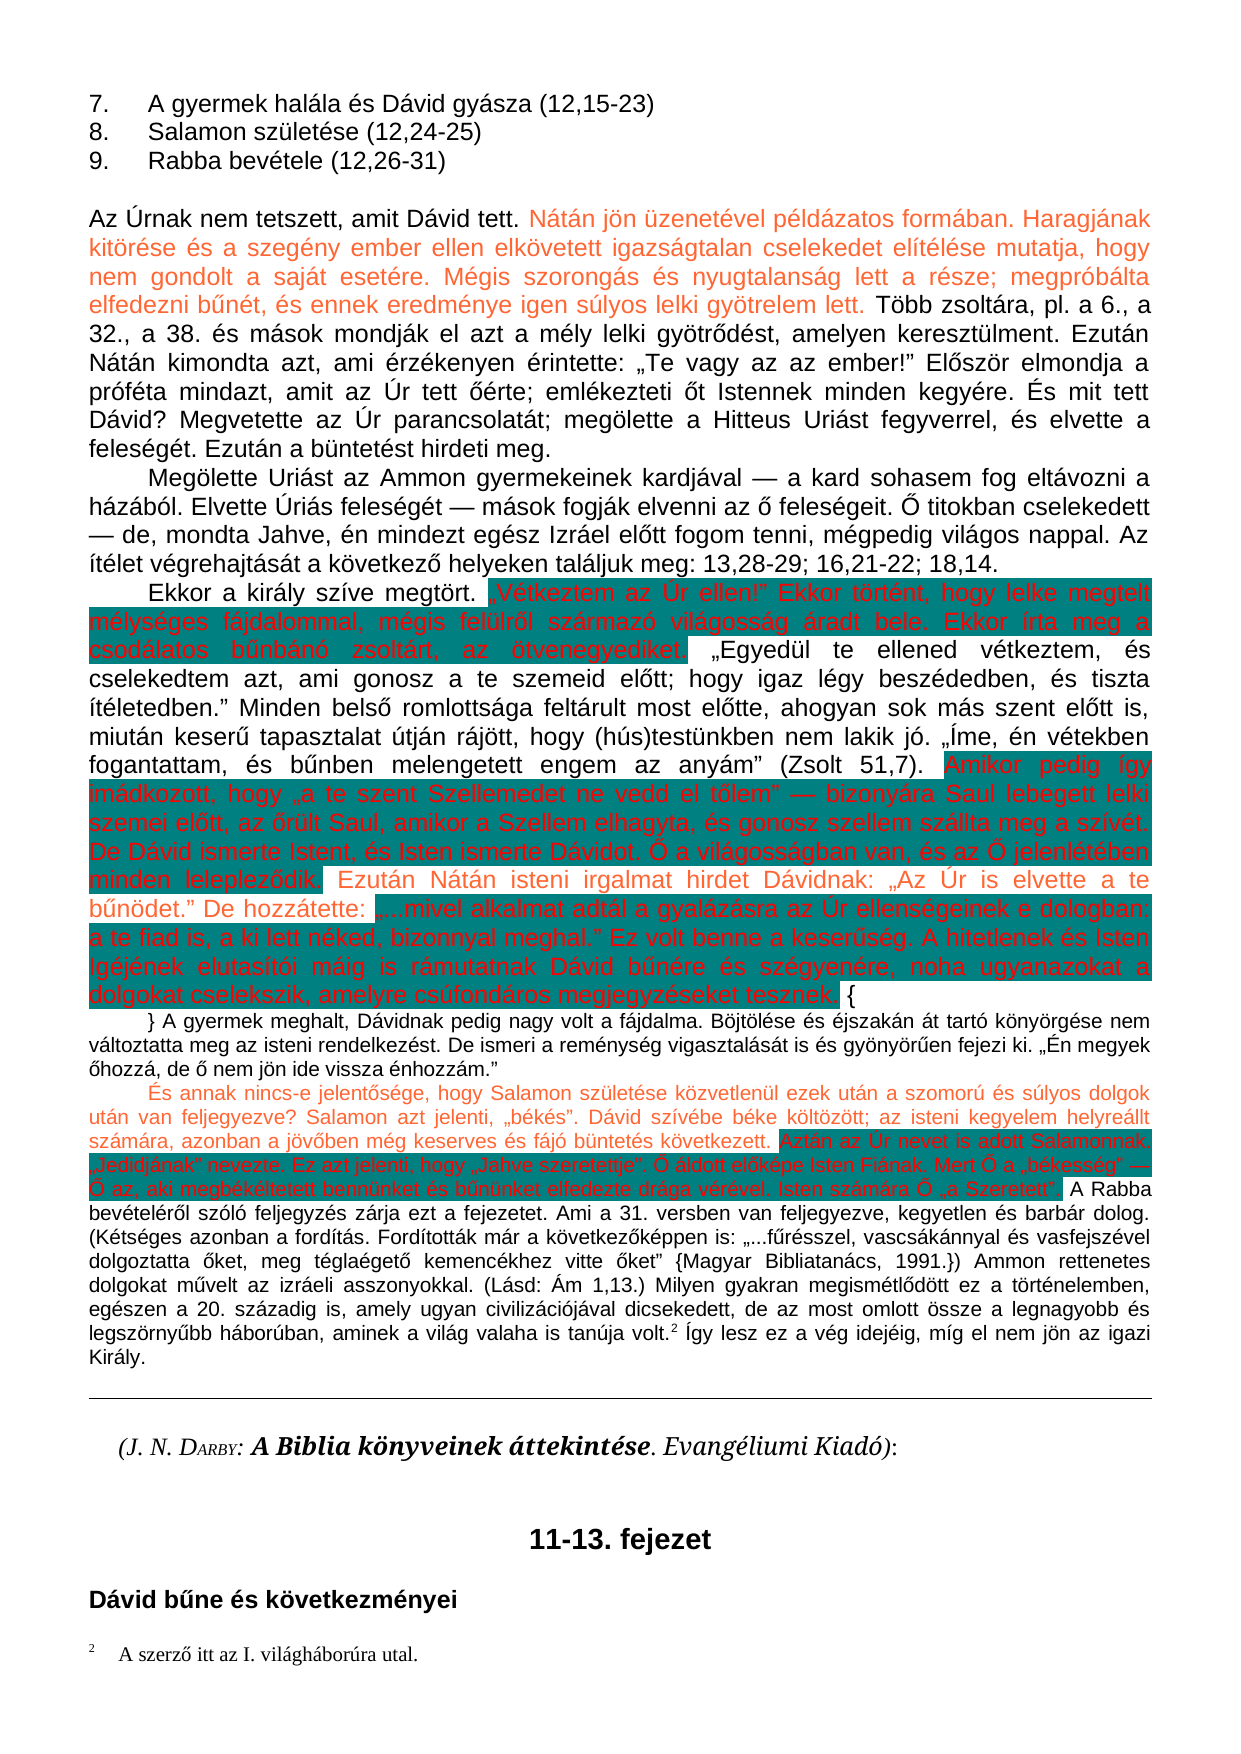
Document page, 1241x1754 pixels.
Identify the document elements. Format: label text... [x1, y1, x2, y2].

text A szerző itt az I. világháborúra utal. [88, 1641, 1152, 1665]
text 9. Rabba bevétele (12,26-31) [88, 146, 1152, 175]
text Ekkor a király szíve megtört. „Vétkeztem az Úr ellen!” Ekkor történt, hogy lelke megtelt mélységes fájdalommal, mégis felülről származó világosság áradt bele. Ekkor írta meg a csodálatos bűnbánó zsoltárt, az ötvenegyediket. „Egyedül te ellened vétkeztem, és cselekedtem azt, ami gonosz a te szemeid előtt; hogy igaz légy beszédedben, és tiszta ítéletedben.” Minden belső romlottsága feltárult most előtte, ahogyan sok más szent előtt is, miután keserű tapasztalat útján rájött, hogy (hús)testünkben nem lakik jó. „Íme, én vétekben fogantattam, és bűnben melengetett engem az anyám” (Zsolt 51,7). Amikor pedig így imádkozott, hogy „a te szent Szellemedet ne vedd el tőlem” — bizonyára Saul lebegett lelki szemei előtt, az őrült Saul, amikor a Szellem elhagyta, és gonosz szellem szállta meg a szívét. De Dávid ismerte Istent, és Isten ismerte Dávidot. Ő a világosságban van, és az Ő jelenlétében minden lelepleződik. Ezután Nátán isteni irgalmat hirdet Dávidnak: „Az Úr is elvette a te bűnödet.” De hozzátette: „...mivel alkalmat adtál a gyalázásra az Úr ellenségeinek e dologban: a te fiad is, a ki lett néked, bizonnyal meghal.” Ez volt benne a keserűség. A hitetlenek és Isten Igéjének elutasítói máig is rámutatnak Dávid bűnére és szégyenére, noha ugyanazokat a dolgokat cselekszik, amelyre csúfondáros megjegyzéseket tesznek. { [88, 578, 1152, 1009]
text 8. Salamon születése (12,24-25) [88, 117, 1152, 146]
text 11-13. fejezet [88, 1522, 1152, 1555]
text Az Úrnak nem tetszett, amit Dávid tett. Nátán jön üzenetével példázatos formában. Haragjának kitörése és a szegény ember ellen elkövetett igazságtalan cselekedet elítélése mutatja, hogy nem gondolt a saját esetére. Mégis szorongás és nyugtalanság lett a része; megpróbálta elfedezni bűnét, és ennek eredménye igen súlyos lelki gyötrelem lett. Több zsoltára, pl. a 6., a 32., a 38. és mások mondják el azt a mély lelki gyötrődést, amelyen keresztülment. Ezután Nátán kimondta azt, ami érzékenyen érintette: „Te vagy az az ember!” Először elmondja a próféta mindazt, amit az Úr tett őérte; emlékezteti őt Istennek minden kegyére. És mit tett Dávid? Megvetette az Úr parancsolatát; megölette a Hitteus Uriást fegyverrel, és elvette a feleségét. Ezután a büntetést hirdeti meg. [88, 204, 1152, 463]
text És annak nincs‑e jelentősége, hogy Salamon születése közvetlenül ezek után a szomorú és súlyos dolgok után van feljegyezve? Salamon azt jelenti, „békés”. Dávid szívébe béke költözött; az isteni kegyelem helyreállt számára, azonban a jövőben még keserves és fájó büntetés következett. Aztán az Úr nevet is adott Salamonnak. „Jedidjának” nevezte. Ez azt jelenti, hogy „Jahve szeretettje”. Ő áldott előképe Isten Fiának. Mert Ő a „békesség” — Ő az, aki megbékéltetett bennünket és bűnünket elfedezte drága vérével. Isten számára Ő „a Szeretett”. A Rabba bevételéről szóló feljegyzés zárja ezt a fejezetet. Ami a 31. versben van feljegyezve, kegyetlen és barbár dolog. (Kétséges azonban a fordítás. Fordították már a következőképpen is: „...fűrésszel, vascsákánnyal és vasfejszével dolgoztatta őket, meg téglaégető kemencékhez vitte őket” {Magyar Bibliatanács, 1991.}) Ammon rettenetes dolgokat művelt az izráeli asszonyokkal. (Lásd: Ám 1,13.) Milyen gyakran megismétlődött ez a történelemben, egészen a 20. századig is, amely ugyan civilizációjával dicsekedett, de az most omlott össze a legnagyobb és legszörnyűbb háborúban, aminek a világ valaha is tanúja volt. Így lesz ez a vég idejéig, míg el nem jön az igazi Király. [88, 1081, 1152, 1369]
text 7. A gyermek halála és Dávid gyásza (12,15-23) [88, 88, 1152, 117]
text Megölette Uriást az Ammon gyermekeinek kardjával — a kard sohasem fog eltávozni a házából. Elvette Úriás feleségét — mások fogják elvenni az ő feleségeit. Ő titokban cselekedett — de, mondta Jahve, én mindezt egész Izráel előtt fogom tenni, mégpedig világos nappal. Az ítélet végrehajtását a következő helyeken találjuk meg: 13,28-29; 16,21-22; 18,14. [88, 463, 1152, 578]
text (J. N. Darby: A Biblia könyveinek áttekintése. Evangéliumi Kiadó): [88, 1399, 1152, 1492]
text } A gyermek meghalt, Dávidnak pedig nagy volt a fájdalma. Böjtölése és éjszakán át tartó könyörgése nem változtatta meg az isteni rendelkezést. De ismeri a reménység vigasztalását is és gyönyörűen fejezi ki. „Én megyek őhozzá, de ő nem jön ide vissza énhozzám.” [88, 1009, 1152, 1081]
text Dávid bűne és következményei [88, 1585, 1152, 1613]
